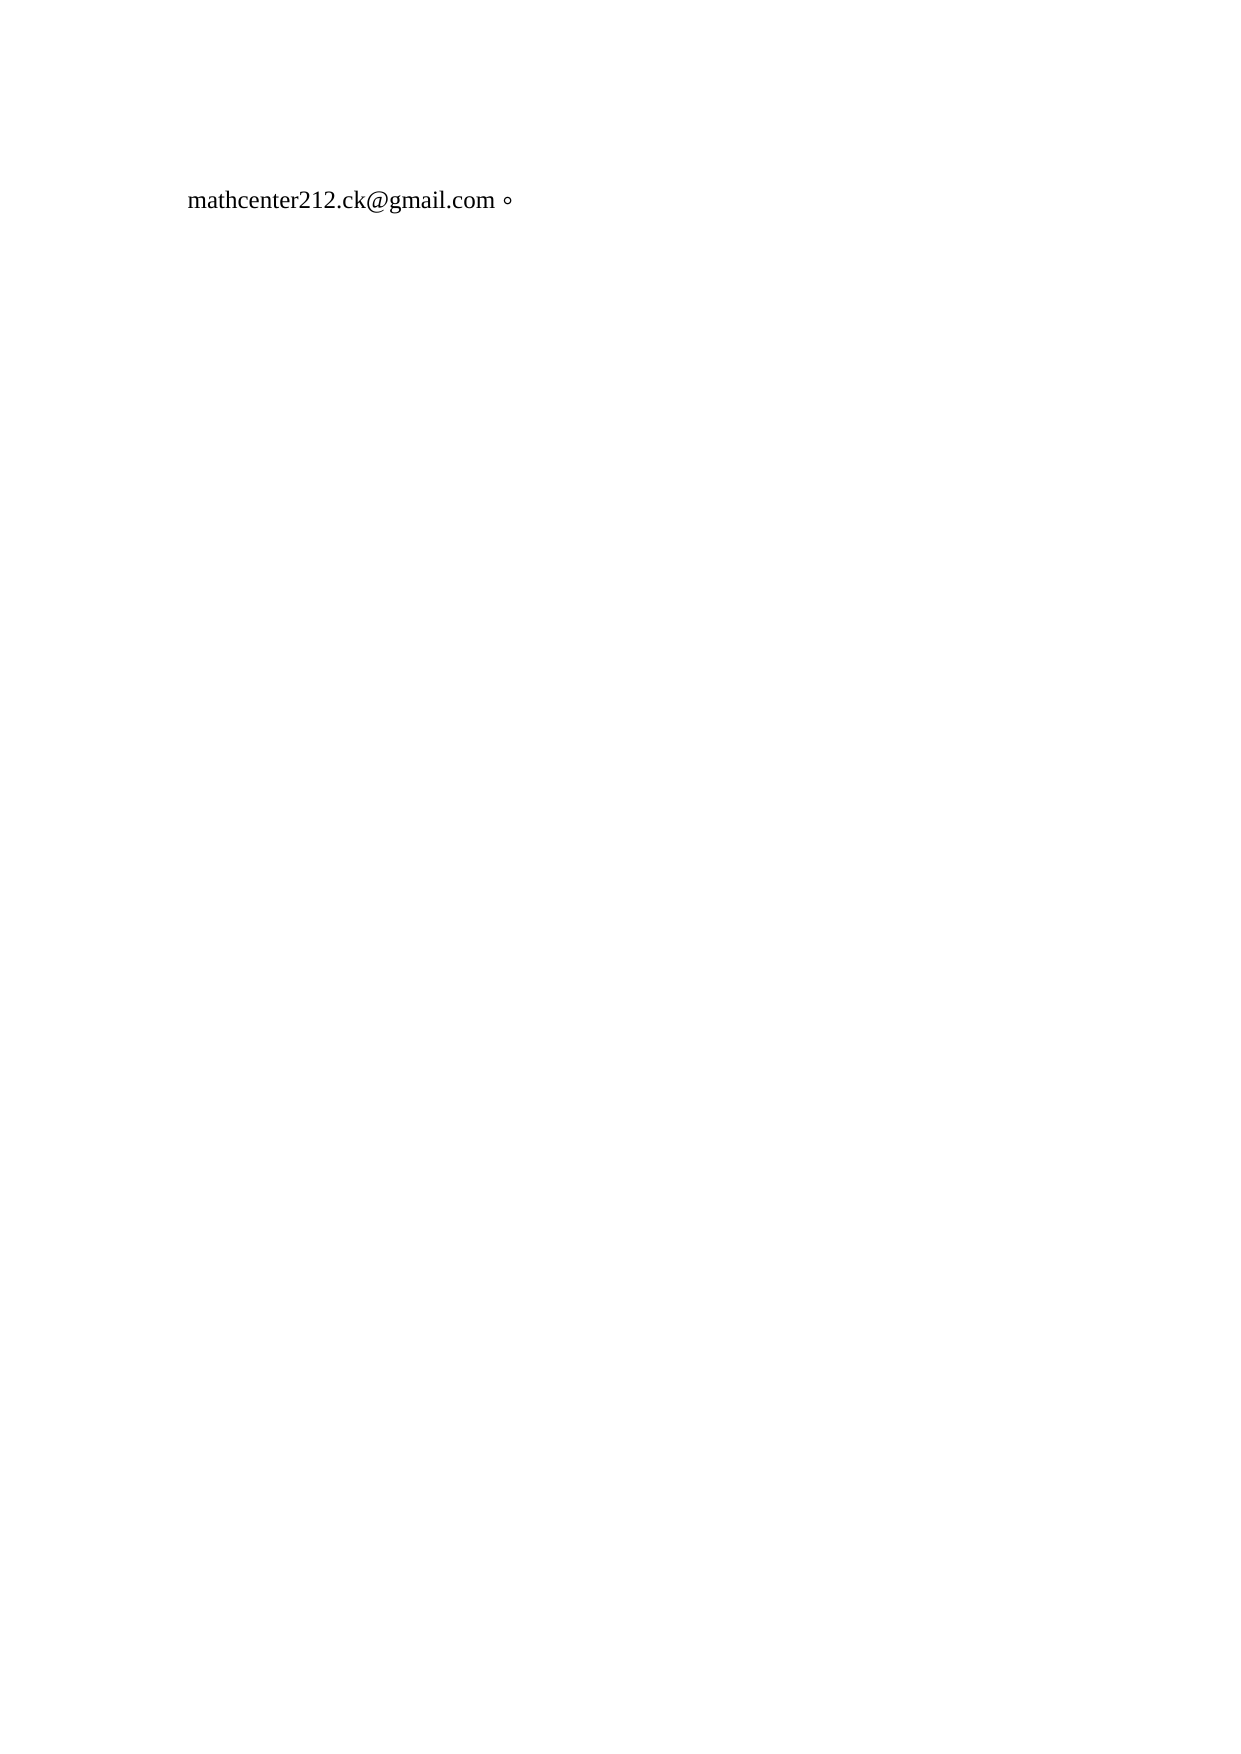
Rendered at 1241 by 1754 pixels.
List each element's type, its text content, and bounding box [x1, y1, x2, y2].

text mathcenter212.ck@gmail.com。 [187, 158, 1107, 221]
